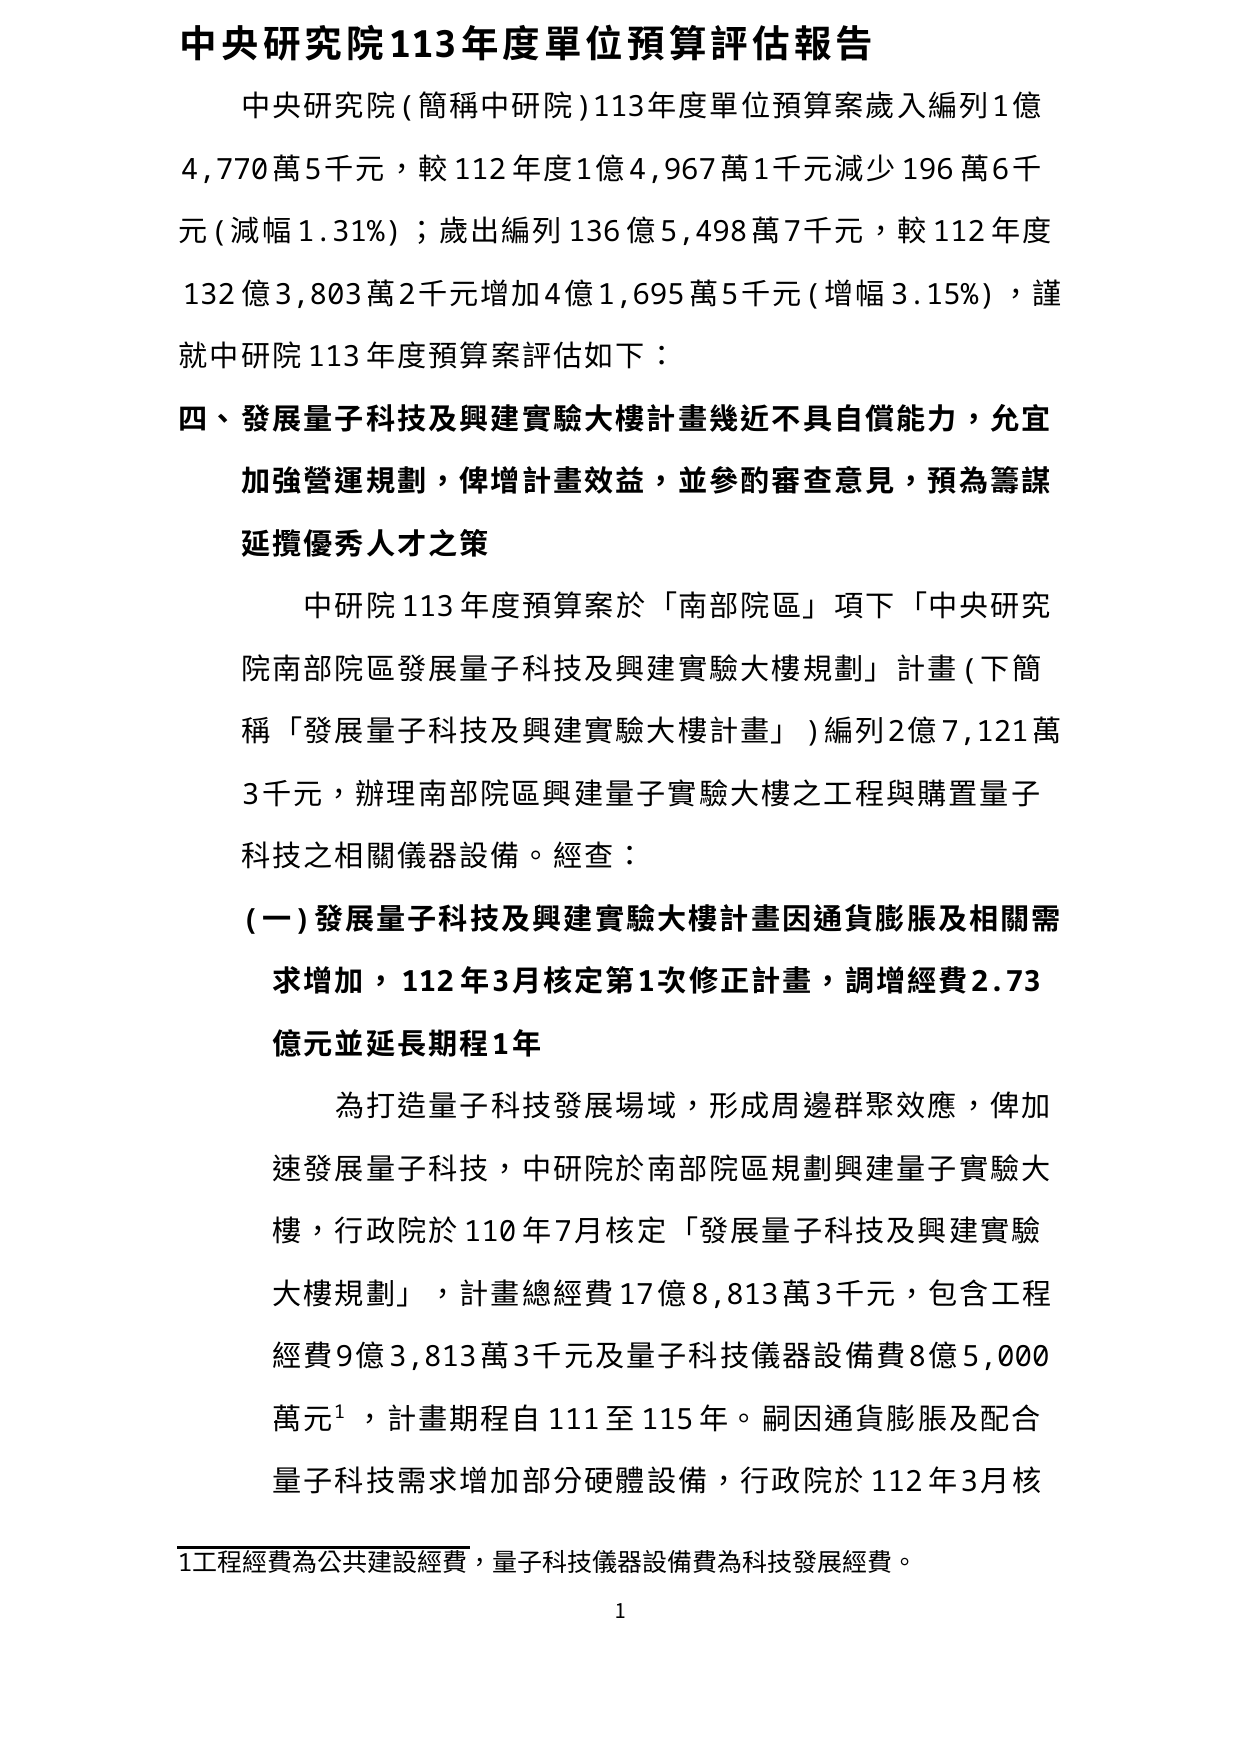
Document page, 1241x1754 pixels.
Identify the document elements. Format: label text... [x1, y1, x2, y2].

text 中央研究院113年度單位預算評估報告 [177, 0, 1063, 62]
text 中央研究院(簡稱中研院)113年度單位預算案歲入編列1億4,770萬5千元，較112年度1億4,967萬1千元減少196萬6千元(減幅1.31%)；歲出編列136億5,498萬7千元，較112年度132億3,803萬2千元增加4億1,695萬5千元(增幅3.15%)，謹就中研院113年度預算案評估如下： [177, 62, 1063, 375]
text 中研院113年度預算案於「南部院區」項下「中央研究院南部院區發展量子科技及興建實驗大樓規劃」計畫(下簡稱「發展量子科技及興建實驗大樓計畫」)編列2億7,121萬3千元，辦理南部院區興建量子實驗大樓之工程與購置量子科技之相關儀器設備。經查： [236, 562, 1063, 875]
text 四、發展量子科技及興建實驗大樓計畫幾近不具自償能力，允宜加強營運規劃，俾增計畫效益，並參酌審查意見，預為籌謀延攬優秀人才之策 [177, 375, 1063, 562]
text (一)發展量子科技及興建實驗大樓計畫因通貨膨脹及相關需求增加，112年3月核定第1次修正計畫，調增經費2.73億元並延長期程1年 [236, 875, 1063, 1062]
text 工程經費為公共建設經費，量子科技儀器設備費為科技發展經費。 [177, 1548, 1063, 1577]
text 為打造量子科技發展場域，形成周邊群聚效應，俾加速發展量子科技，中研院於南部院區規劃興建量子實驗大樓，行政院於110年7月核定「發展量子科技及興建實驗大樓規劃」，計畫總經費17億8,813萬3千元，包含工程經費9億3,813萬3千元及量子科技儀器設備費8億5,000萬元，計畫期程自111至115年。嗣因通貨膨脹及配合量子科技需求增加部分硬體設備，行政院於112年3月核 [266, 1062, 1063, 1500]
